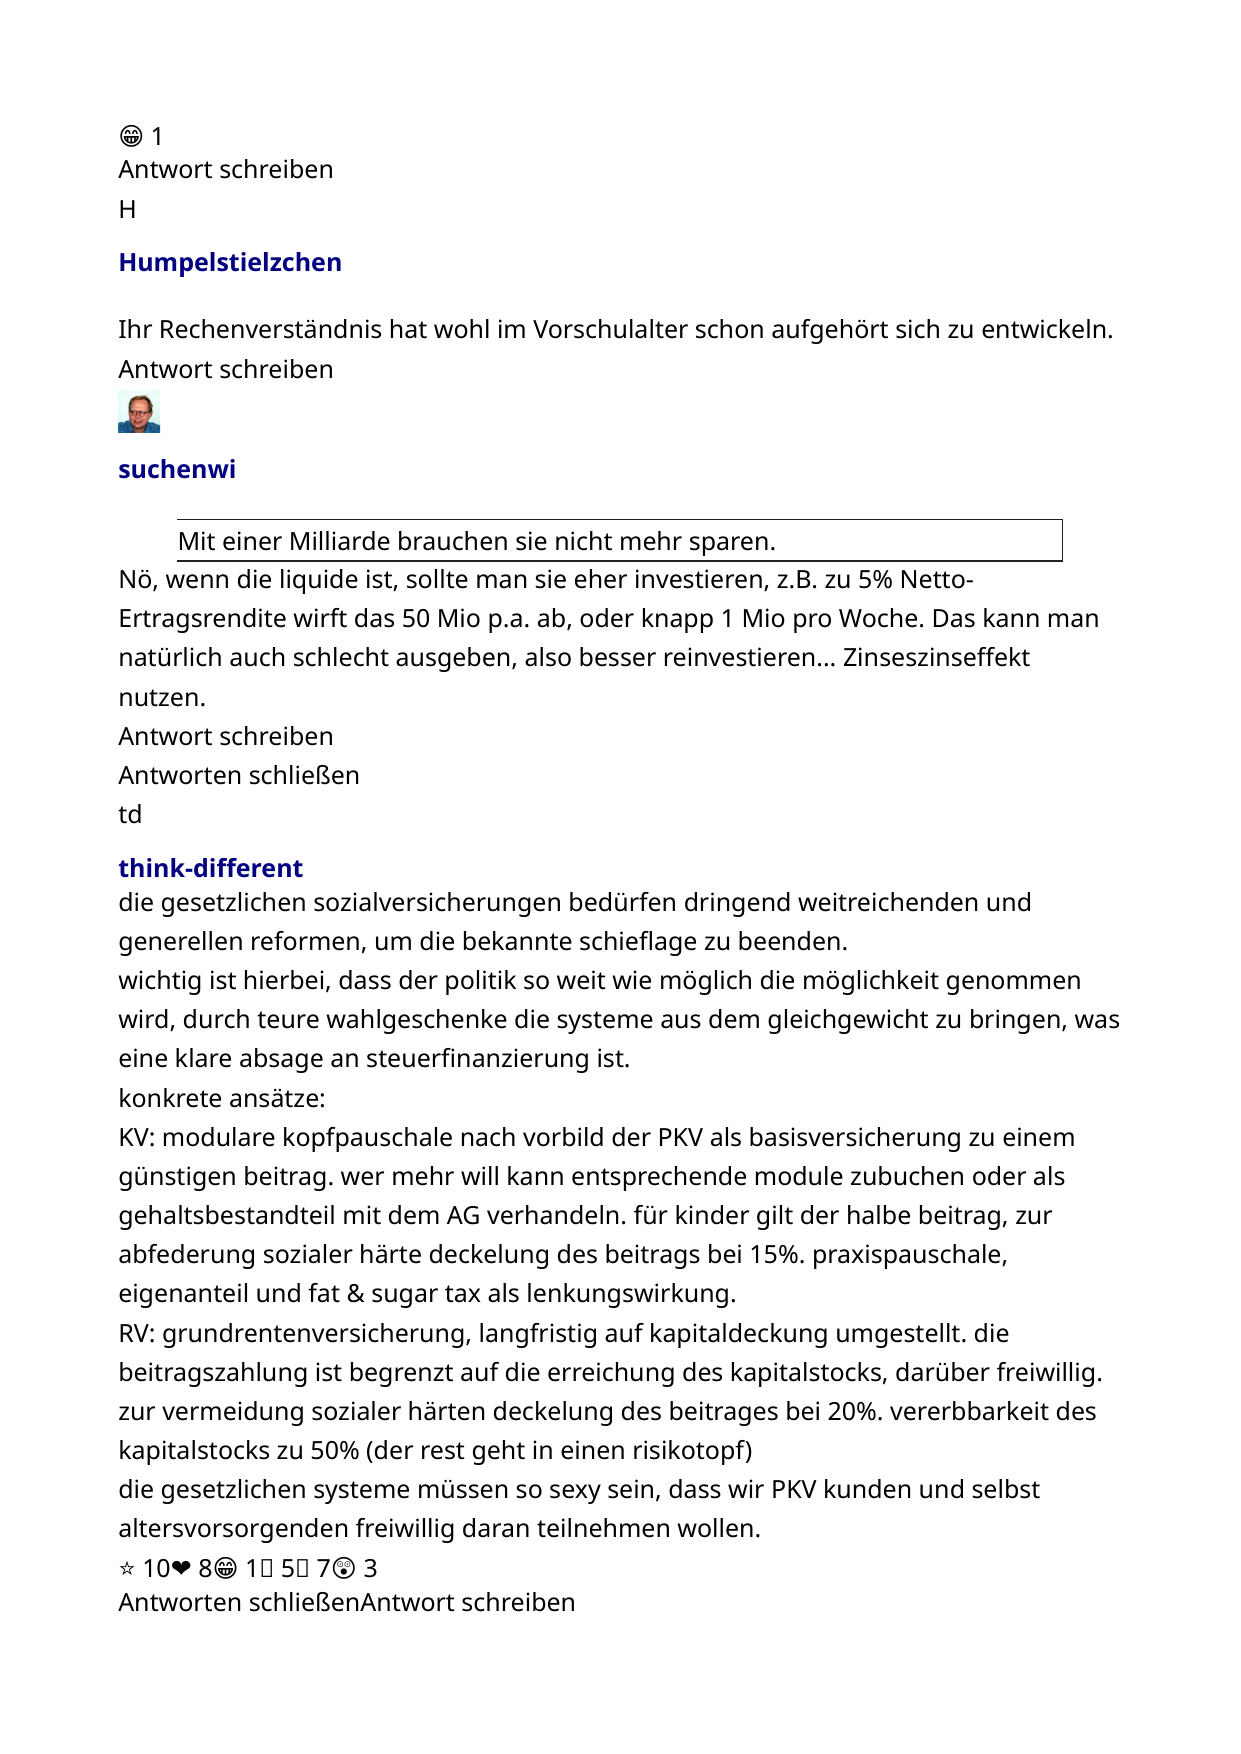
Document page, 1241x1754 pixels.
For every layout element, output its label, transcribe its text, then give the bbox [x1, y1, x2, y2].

text RV: grundrentenversicherung, langfristig auf kapitaldeckung umgestellt. die beitragszahlung ist begrenzt auf die erreichung des kapitalstocks, darüber freiwillig. zur vermeidung sozialer härten deckelung des beitrages bei 20%. vererbbarkeit des kapitalstocks zu 50% (der rest geht in einen risikotopf) [118, 1315, 1122, 1467]
text 😁 1 [118, 118, 1122, 152]
text Antwort schreiben [118, 351, 1122, 385]
subtitle Humpelstielzchen [118, 245, 1122, 279]
text Nö, wenn die liquide ist, sollte man sie eher investieren, z.B. zu 5% Netto-Ertragsrendite wirft das 50 Mio p.a. ab, oder knapp 1 Mio pro Woche. Das kann man natürlich auch schlecht ausgeben, also besser reinvestieren... Zinseszinseffekt nutzen. [118, 562, 1122, 713]
text Mit einer Milliarde brauchen sie nicht mehr sparen. [177, 520, 1062, 560]
text td [118, 797, 1122, 831]
text wichtig ist hierbei, dass der politik so weit wie möglich die möglichkeit genommen wird, durch teure wahlgeschenke die systeme aus dem gleichgewicht zu bringen, was eine klare absage an steuerfinanzierung ist. [118, 963, 1122, 1075]
text ⭐️ 10❤️ 8😁 1🙁 5🤨 7😲 3 [118, 1550, 1122, 1584]
picture [118, 390, 161, 433]
text Antworten schließenAntwort schreiben [118, 1584, 1122, 1618]
text Antworten schließen [118, 757, 1122, 792]
subtitle think-different [118, 850, 1122, 884]
subtitle suchenwi [118, 452, 1122, 486]
text konkrete ansätze: [118, 1080, 1122, 1114]
text Antwort schreiben [118, 152, 1122, 186]
text H [118, 191, 1122, 225]
text KV: modulare kopfpauschale nach vorbild der PKV als basisversicherung zu einem günstigen beitrag. wer mehr will kann entsprechende module zubuchen oder als gehaltsbestandteil mit dem AG verhandeln. für kinder gilt der halbe beitrag, zur abfederung sozialer härte deckelung des beitrags bei 15%. praxispauschale, eigenanteil und fat & sugar tax als lenkungswirkung. [118, 1119, 1122, 1310]
text Antwort schreiben [118, 718, 1122, 752]
text die gesetzlichen systeme müssen so sexy sein, dass wir PKV kunden und selbst altersvorsorgenden freiwillig daran teilnehmen wollen. [118, 1472, 1122, 1545]
text die gesetzlichen sozialversicherungen bedürfen dringend weitreichenden und generellen reformen, um die bekannte schieflage zu beenden. [118, 884, 1122, 958]
text Ihr Rechenverständnis hat wohl im Vorschulalter schon aufgehört sich zu entwickeln. [118, 312, 1122, 346]
